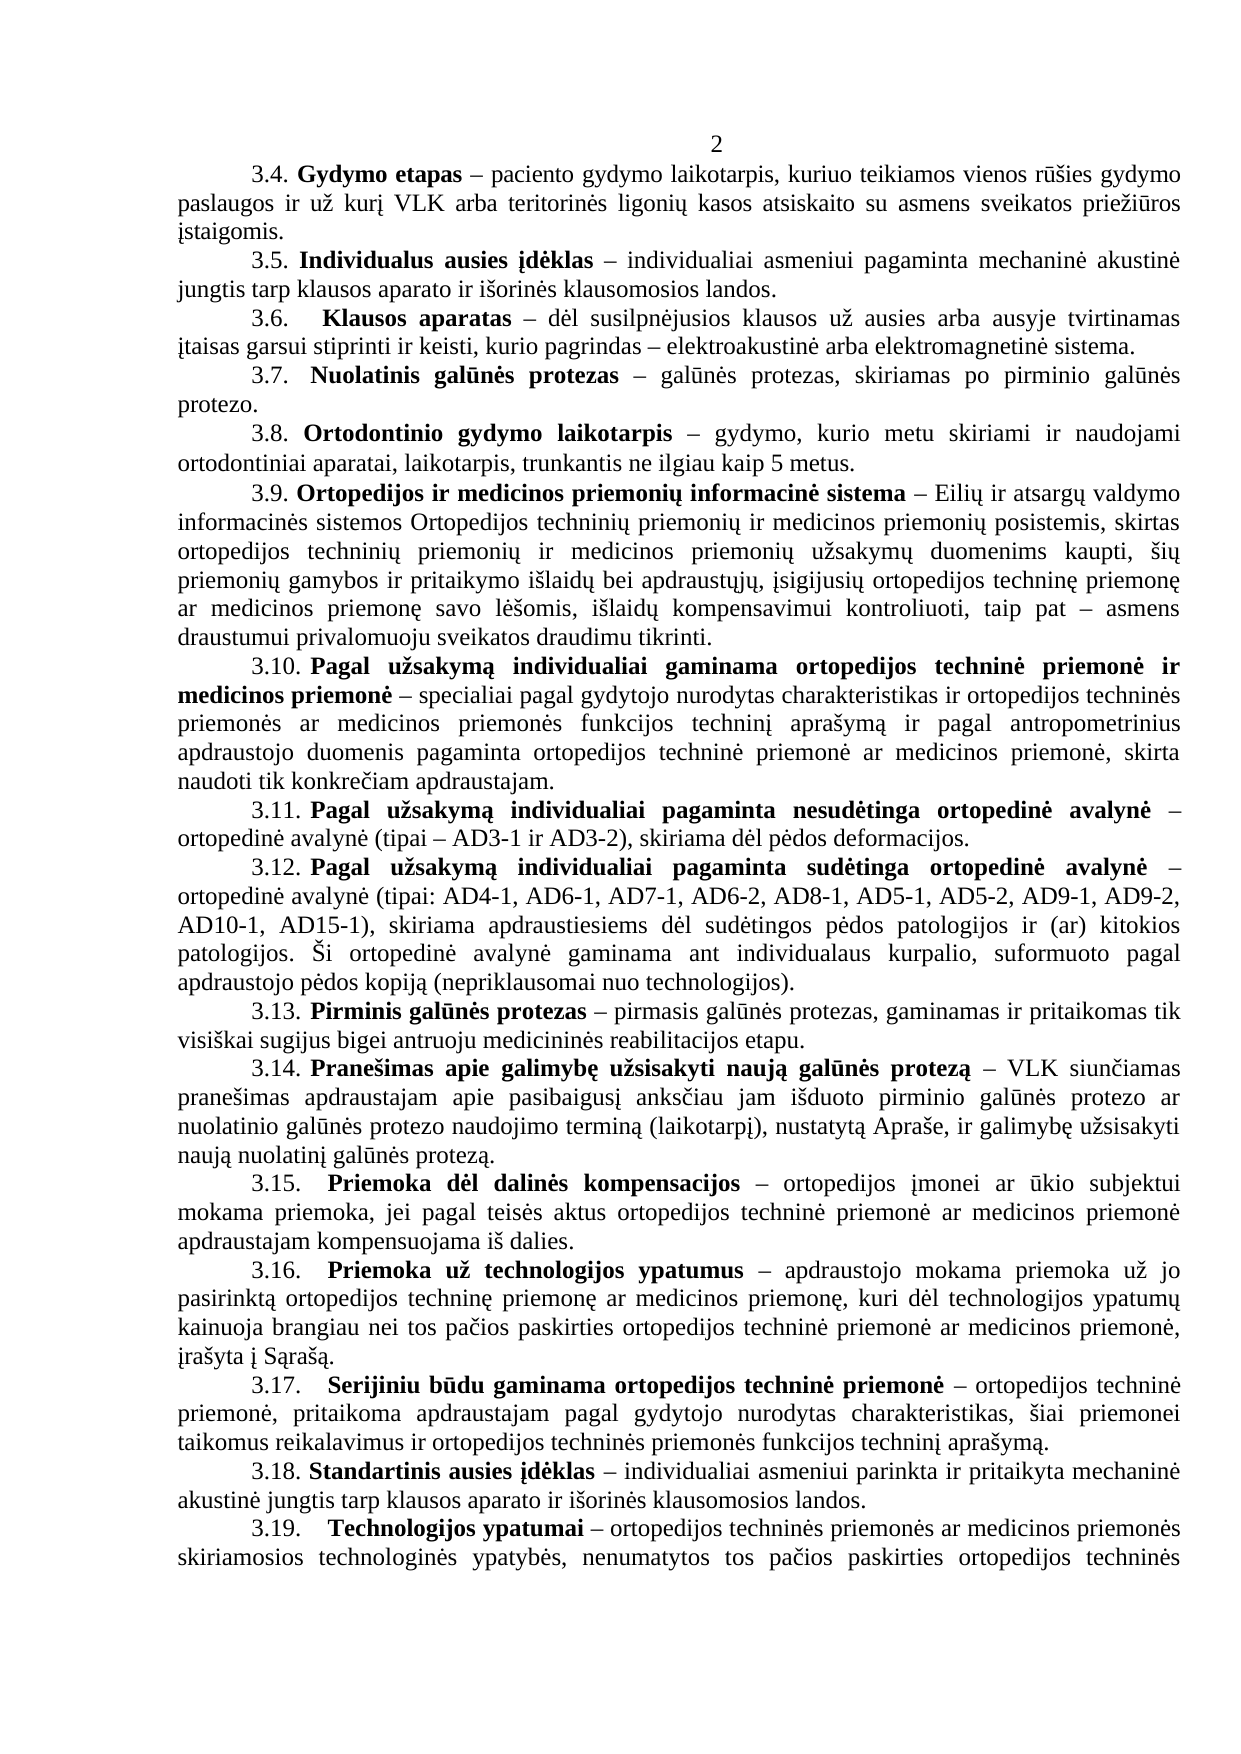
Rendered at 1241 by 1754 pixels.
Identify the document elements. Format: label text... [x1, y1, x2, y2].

text 3.7. Nuolatinis galūnės protezas – galūnės protezas, skiriamas po pirminio galūnės protezo. [177, 360, 1181, 418]
text 3.13. Pirminis galūnės protezas – pirmasis galūnės protezas, gaminamas ir pritaikomas tik visiškai sugijus bigei antruoju medicininės reabilitacijos etapu. [177, 996, 1181, 1053]
text 3.16. Priemoka už technologijos ypatumus – apdraustojo mokama priemoka už jo pasirinktą ortopedijos techninę priemonę ar medicinos priemonę, kuri dėl technologijos ypatumų kainuoja brangiau nei tos pačios paskirties ortopedijos techninė priemonė ar medicinos priemonė, įrašyta į Sąrašą. [177, 1255, 1181, 1370]
text 3.18. Standartinis ausies įdėklas – individualiai asmeniui parinkta ir pritaikyta mechaninė akustinė jungtis tarp klausos aparato ir išorinės klausomosios landos. [177, 1456, 1181, 1513]
text 3.15. Priemoka dėl dalinės kompensacijos – ortopedijos įmonei ar ūkio subjektui mokama priemoka, jei pagal teisės aktus ortopedijos techninė priemonė ar medicinos priemonė apdraustajam kompensuojama iš dalies. [177, 1168, 1181, 1255]
text 3.19. Technologijos ypatumai – ortopedijos techninės priemonės ar medicinos priemonės skiriamosios technologinės ypatybės, nenumatytos tos pačios paskirties ortopedijos techninės [177, 1513, 1181, 1571]
text 3.14. Pranešimas apie galimybę užsisakyti naują galūnės protezą – VLK siunčiamas pranešimas apdraustajam apie pasibaigusį anksčiau jam išduoto pirminio galūnės protezo ar nuolatinio galūnės protezo naudojimo terminą (laikotarpį), nustatytą Apraše, ir galimybę užsisakyti naują nuolatinį galūnės protezą. [177, 1053, 1181, 1168]
text 3.8. Ortodontinio gydymo laikotarpis – gydymo, kurio metu skiriami ir naudojami ortodontiniai aparatai, laikotarpis, trunkantis ne ilgiau kaip 5 metus. [177, 418, 1181, 477]
text 3.10. Pagal užsakymą individualiai gaminama ortopedijos techninė priemonė ir medicinos priemonė – specialiai pagal gydytojo nurodytas charakteristikas ir ortopedijos techninės priemonės ar medicinos priemonės funkcijos techninį aprašymą ir pagal antropometrinius apdraustojo duomenis pagaminta ortopedijos techninė priemonė ar medicinos priemonė, skirta naudoti tik konkrečiam apdraustajam. [177, 651, 1181, 795]
text 3.4. Gydymo etapas – paciento gydymo laikotarpis, kuriuo teikiamos vienos rūšies gydymo paslaugos ir už kurį VLK arba teritorinės ligonių kasos atsiskaito su asmens sveikatos priežiūros įstaigomis. [177, 159, 1181, 245]
text 3.9. Ortopedijos ir medicinos priemonių informacinė sistema – Eilių ir atsargų valdymo informacinės sistemos Ortopedijos techninių priemonių ir medicinos priemonių posistemis, skirtas ortopedijos techninių priemonių ir medicinos priemonių užsakymų duomenims kaupti, šių priemonių gamybos ir pritaikymo išlaidų bei apdraustųjų, įsigijusių ortopedijos techninę priemonę ar medicinos priemonę savo lėšomis, išlaidų kompensavimui kontroliuoti, taip pat – asmens draustumui privalomuoju sveikatos draudimu tikrinti. [177, 478, 1181, 651]
text 3.17. Serijiniu būdu gaminama ortopedijos techninė priemonė – ortopedijos techninė priemonė, pritaikoma apdraustajam pagal gydytojo nurodytas charakteristikas, šiai priemonei taikomus reikalavimus ir ortopedijos techninės priemonės funkcijos techninį aprašymą. [177, 1370, 1181, 1456]
text 3.12. Pagal užsakymą individualiai pagaminta sudėtinga ortopedinė avalynė – ortopedinė avalynė (tipai: AD4-1, AD6-1, AD7-1, AD6-2, AD8-1, AD5-1, AD5-2, AD9-1, AD9-2, AD10-1, AD15-1), skiriama apdraustiesiems dėl sudėtingos pėdos patologijos ir (ar) kitokios patologijos. Ši ortopedinė avalynė gaminama ant individualaus kurpalio, suformuoto pagal apdraustojo pėdos kopiją (nepriklausomai nuo technologijos). [177, 852, 1181, 996]
text 3.6. Klausos aparatas – dėl susilpnėjusios klausos už ausies arba ausyje tvirtinamas įtaisas garsui stiprinti ir keisti, kurio pagrindas – elektroakustinė arba elektromagnetinė sistema. [177, 303, 1181, 360]
text 3.11. Pagal užsakymą individualiai pagaminta nesudėtinga ortopedinė avalynė – ortopedinė avalynė (tipai – AD3-1 ir AD3-2), skiriama dėl pėdos deformacijos. [177, 795, 1181, 852]
text 3.5. Individualus ausies įdėklas – individualiai asmeniui pagaminta mechaninė akustinė jungtis tarp klausos aparato ir išorinės klausomosios landos. [177, 245, 1181, 303]
